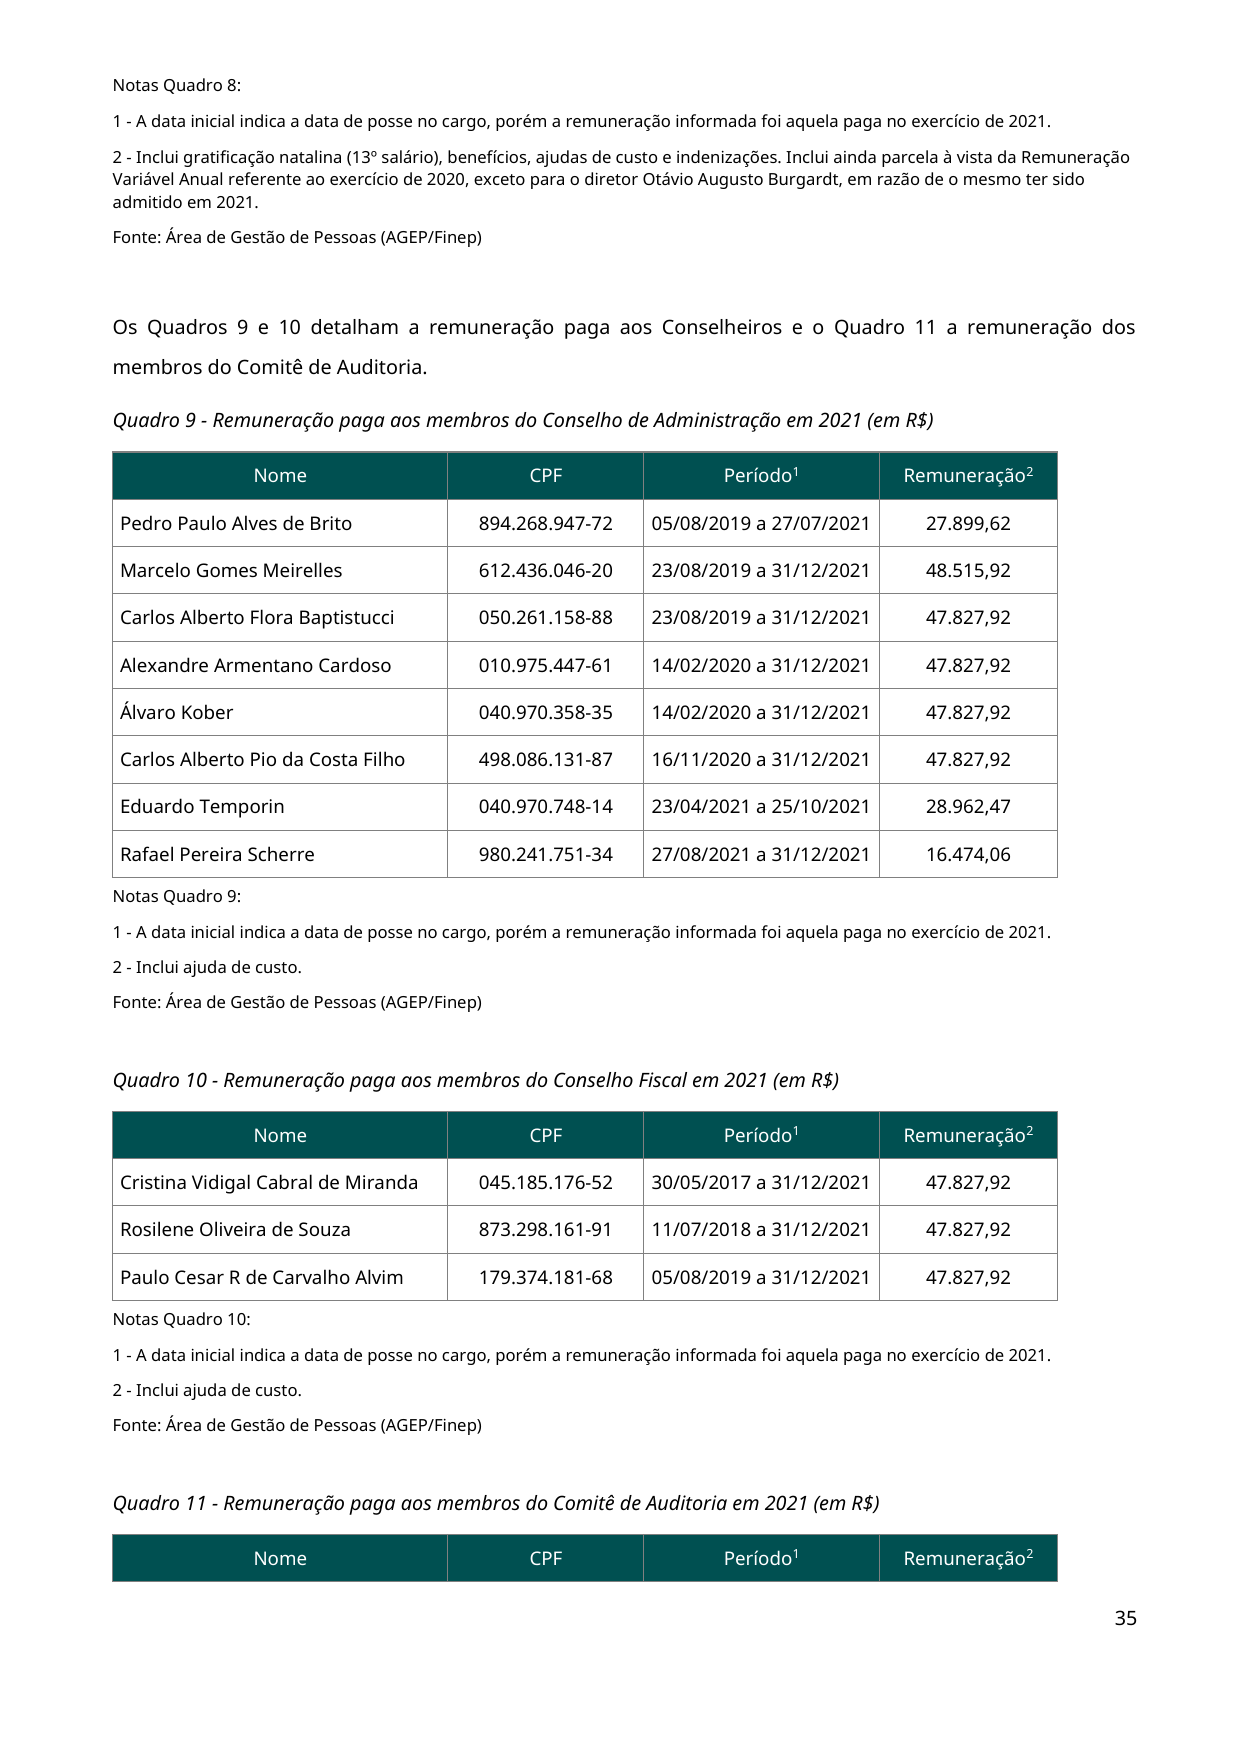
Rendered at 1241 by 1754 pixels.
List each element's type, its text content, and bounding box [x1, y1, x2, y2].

text Os Quadros 9 e 10 detalham a remuneração paga aos Conselheiros e o Quadro 11 a remuneração dos membros do Comitê de Auditoria. [112, 313, 1137, 381]
table_cell Álvaro Kober [113, 689, 447, 735]
table_cell Carlos Alberto Flora Baptistucci [113, 594, 447, 641]
table_cell Pedro Paulo Alves de Brito [113, 500, 447, 546]
table_cell 23/08/2019 a 31/12/2021 [644, 594, 879, 641]
table_header CPF [448, 1535, 643, 1581]
text 2 - Inclui ajuda de custo. [112, 956, 1137, 978]
table_header Nome [113, 453, 447, 499]
table_header Remuneração2 [880, 1112, 1057, 1158]
table_cell 23/08/2019 a 31/12/2021 [644, 547, 879, 593]
table_cell Carlos Alberto Pio da Costa Filho [113, 736, 447, 782]
table_cell 14/02/2020 a 31/12/2021 [644, 642, 879, 688]
table_cell 16/11/2020 a 31/12/2021 [644, 736, 879, 782]
text Fonte: Área de Gestão de Pessoas (AGEP/Finep) [112, 226, 1137, 248]
table_cell 47.827,92 [880, 689, 1057, 735]
table_cell Eduardo Temporin [113, 784, 447, 830]
text Notas Quadro 8: [112, 74, 1137, 96]
text Quadro 9 - Remuneração paga aos membros do Conselho de Administração em 2021 (em R$) [112, 407, 1137, 433]
text Fonte: Área de Gestão de Pessoas (AGEP/Finep) [112, 991, 1137, 1014]
table_cell 47.827,92 [880, 642, 1057, 688]
table_cell Marcelo Gomes Meirelles [113, 547, 447, 593]
table_cell Rafael Pereira Scherre [113, 831, 447, 877]
table_cell 11/07/2018 a 31/12/2021 [644, 1206, 879, 1253]
table_header CPF [448, 1112, 643, 1158]
table_cell 873.298.161-91 [448, 1206, 643, 1253]
table_cell 040.970.748-14 [448, 784, 643, 830]
table_cell 47.827,92 [880, 1206, 1057, 1253]
table_cell 05/08/2019 a 31/12/2021 [644, 1254, 879, 1300]
table_cell 894.268.947-72 [448, 500, 643, 546]
text Fonte: Área de Gestão de Pessoas (AGEP/Finep) [112, 1414, 1137, 1437]
table_cell 050.261.158-88 [448, 594, 643, 641]
table_cell 27/08/2021 a 31/12/2021 [644, 831, 879, 877]
table_cell 16.474,06 [880, 831, 1057, 877]
table_header Remuneração2 [880, 1535, 1057, 1581]
table_cell 980.241.751-34 [448, 831, 643, 877]
table_cell 179.374.181-68 [448, 1254, 643, 1300]
table_cell 05/08/2019 a 27/07/2021 [644, 500, 879, 546]
text Quadro 10 - Remuneração paga aos membros do Conselho Fiscal em 2021 (em R$) [112, 1066, 1137, 1093]
table_cell 28.962,47 [880, 784, 1057, 830]
table_header Remuneração2 [880, 453, 1057, 499]
text 2 - Inclui gratificação natalina (13º salário), benefícios, ajudas de custo e indenizações. Inclui ainda parcela à vista da Remuneração Variável Anual referente ao exercício de 2020, exceto para o diretor Otávio Augusto Burgardt, em razão de o mesmo ter sido admitido em 2021. [112, 145, 1137, 213]
text Notas Quadro 9: [112, 884, 1137, 907]
table_cell 14/02/2020 a 31/12/2021 [644, 689, 879, 735]
text 1 - A data inicial indica a data de posse no cargo, porém a remuneração informada foi aquela paga no exercício de 2021. [112, 921, 1137, 943]
text Notas Quadro 10: [112, 1307, 1137, 1330]
text 1 - A data inicial indica a data de posse no cargo, porém a remuneração informada foi aquela paga no exercício de 2021. [112, 110, 1137, 133]
table_cell 30/05/2017 a 31/12/2021 [644, 1159, 879, 1205]
table_cell Cristina Vidigal Cabral de Miranda [113, 1159, 447, 1205]
table_cell Alexandre Armentano Cardoso [113, 642, 447, 688]
table_header Nome [113, 1535, 447, 1581]
table_cell 045.185.176-52 [448, 1159, 643, 1205]
table_header CPF [448, 453, 643, 499]
table_cell 612.436.046-20 [448, 547, 643, 593]
table_cell 47.827,92 [880, 1159, 1057, 1205]
text Quadro 11 - Remuneração paga aos membros do Comitê de Auditoria em 2021 (em R$) [112, 1489, 1137, 1516]
table_cell 010.975.447-61 [448, 642, 643, 688]
table_cell Rosilene Oliveira de Souza [113, 1206, 447, 1253]
table_cell 040.970.358-35 [448, 689, 643, 735]
table_cell 47.827,92 [880, 594, 1057, 641]
table_cell 27.899,62 [880, 500, 1057, 546]
table_cell 47.827,92 [880, 736, 1057, 782]
table_header Período1 [644, 453, 879, 499]
table_cell 23/04/2021 a 25/10/2021 [644, 784, 879, 830]
table_header Período1 [644, 1112, 879, 1158]
table_cell 47.827,92 [880, 1254, 1057, 1300]
table_header Nome [113, 1112, 447, 1158]
table_cell 498.086.131-87 [448, 736, 643, 782]
text 2 - Inclui ajuda de custo. [112, 1379, 1137, 1401]
text 1 - A data inicial indica a data de posse no cargo, porém a remuneração informada foi aquela paga no exercício de 2021. [112, 1343, 1137, 1366]
table_cell 48.515,92 [880, 547, 1057, 593]
table_header Período1 [644, 1535, 879, 1581]
table_cell Paulo Cesar R de Carvalho Alvim [113, 1254, 447, 1300]
